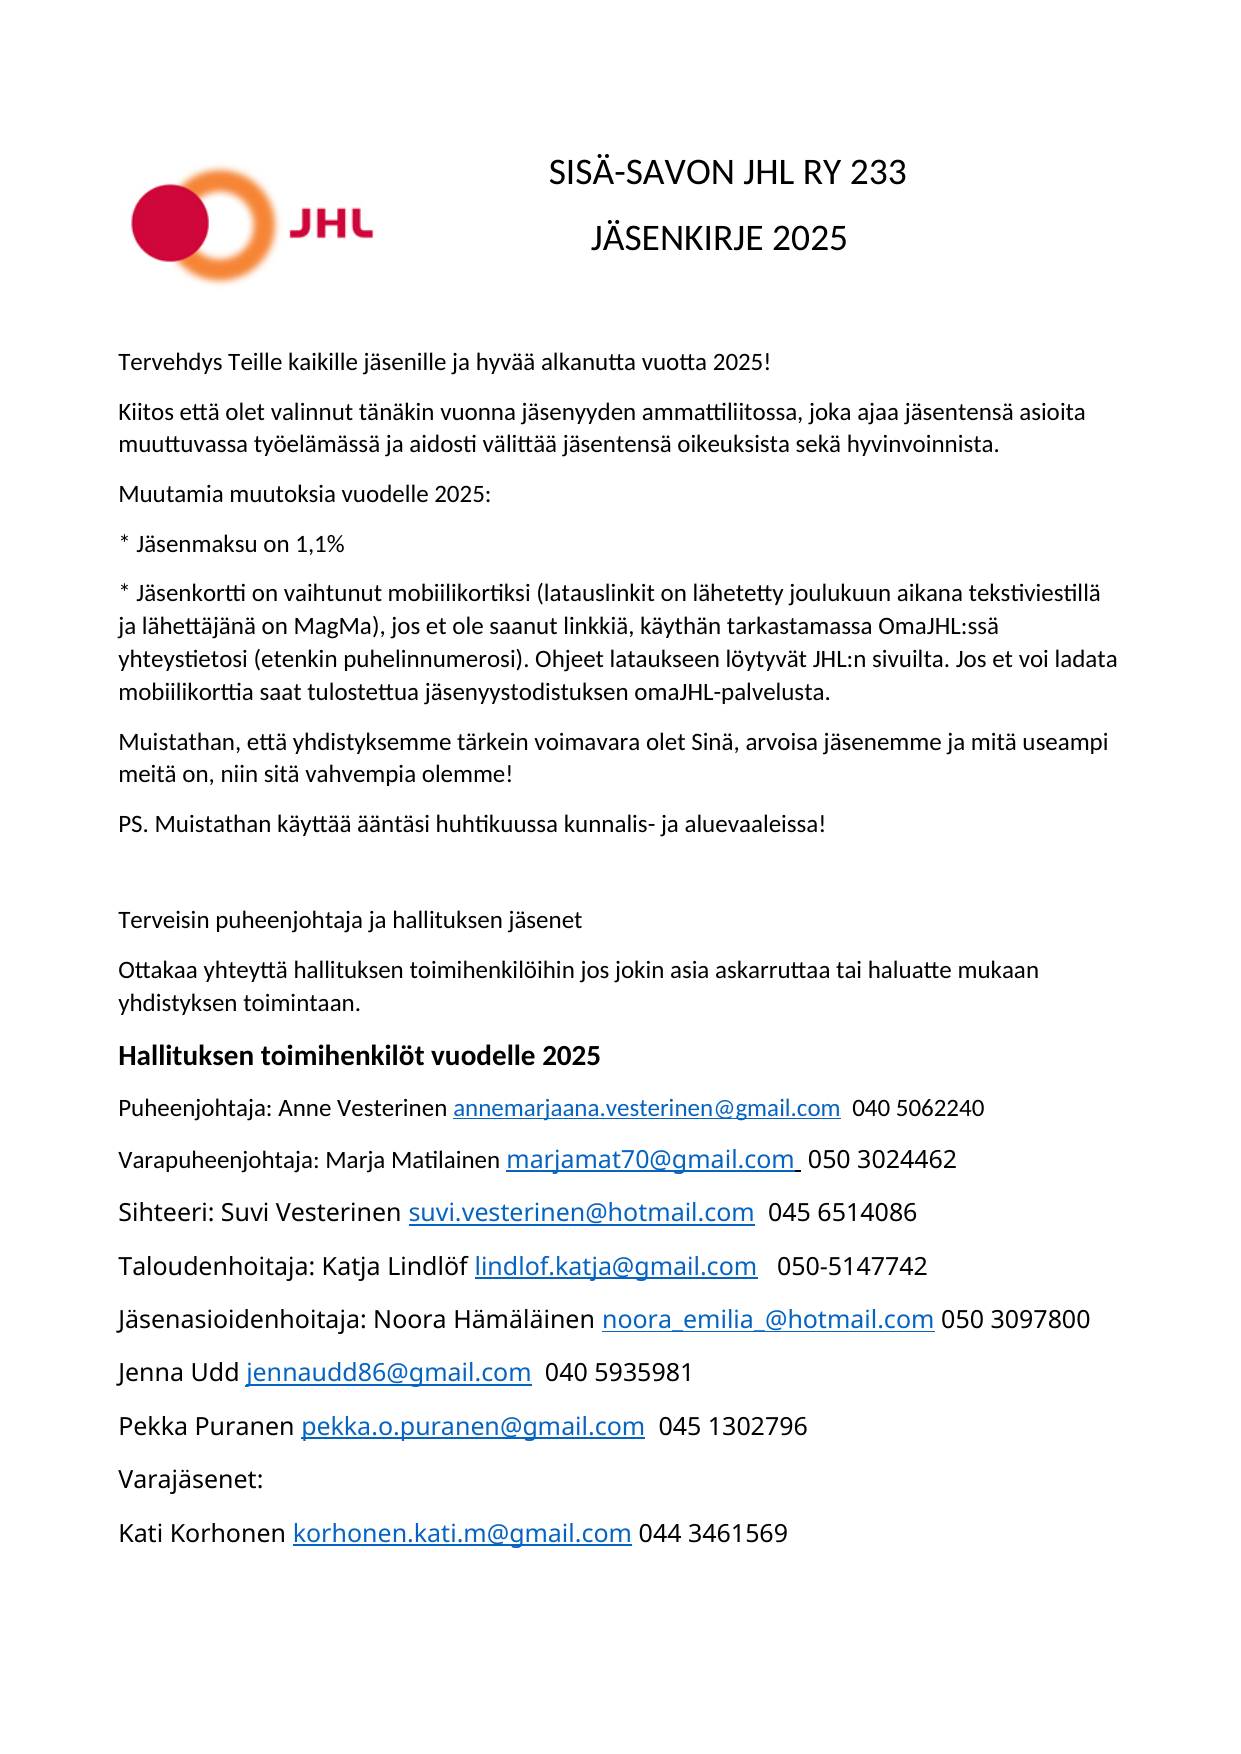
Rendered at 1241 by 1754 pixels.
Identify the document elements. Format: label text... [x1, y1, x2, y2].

text PS. Muistathan käyttää ääntäsi huhtikuussa kunnalis- ja aluevaaleissa! [118, 808, 1122, 839]
text [118, 214, 145, 259]
text * Jäsenmaksu on 1,1% [118, 528, 1122, 558]
text Terveisin puheenjohtaja ja hallituksen jäsenet [118, 904, 1122, 935]
picture [145, 146, 399, 300]
text Puheenjohtaja: Anne Vesterinen annemarjaana.vesterinen@gmail.com 040 5062240 [118, 1092, 1122, 1122]
text Pekka Puranen pekka.o.puranen@gmail.com 045 1302796 [118, 1408, 1122, 1443]
text Hallituksen toimihenkilöt vuodelle 2025 [118, 1037, 1122, 1072]
text [118, 148, 145, 193]
text Varajäsenet: [118, 1462, 1122, 1496]
text Kiitos että olet valinnut tänäkin vuonna jäsenyyden ammattiliitossa, joka ajaa jäsentensä asioita muuttuvassa työelämässä ja aidosti välittää jäsentensä oikeuksista sekä hyvinvoinnista. [118, 396, 1122, 459]
text JÄSENKIRJE 2025 [399, 214, 1122, 259]
text Muistathan, että yhdistyksemme tärkein voimavara olet Sinä, arvoisa jäsenemme ja mitä useampi meitä on, niin sitä vahvempia olemme! [118, 726, 1122, 789]
text SISÄ-SAVON JHL RY 233 [399, 148, 1122, 193]
text Ottakaa yhteyttä hallituksen toimihenkilöihin jos jokin asia askarruttaa tai haluatte mukaan yhdistyksen toimintaan. [118, 954, 1122, 1018]
text Tervehdys Teille kaikille jäsenille ja hyvää alkanutta vuotta 2025! [118, 346, 1122, 377]
text Jenna Udd jennaudd86@gmail.com 040 5935981 [118, 1355, 1122, 1389]
text * Jäsenkortti on vaihtunut mobiilikortiksi (latauslinkit on lähetetty joulukuun aikana tekstiviestillä ja lähettäjänä on MagMa), jos et ole saanut linkkiä, käythän tarkastamassa OmaJHL:ssä yhteystietosi (etenkin puhelinnumerosi). Ohjeet lataukseen löytyvät JHL:n sivuilta. Jos et voi ladata mobiilikorttia saat tulostettua jäsenyystodistuksen omaJHL-palvelusta. [118, 577, 1122, 707]
text Jäsenasioidenhoitaja: Noora Hämäläinen noora_emilia_@hotmail.com 050 3097800 [118, 1302, 1122, 1336]
text Varapuheenjohtaja: Marja Matilainen marjamat70@gmail.com 050 3024462 [118, 1141, 1122, 1175]
text Sihteeri: Suvi Vesterinen suvi.vesterinen@hotmail.com 045 6514086 [118, 1195, 1122, 1229]
text Taloudenhoitaja: Katja Lindlöf lindlof.katja@gmail.com 050-5147742 [118, 1248, 1122, 1282]
text Muutamia muutoksia vuodelle 2025: [118, 478, 1122, 509]
text Kati Korhonen korhonen.kati.m@gmail.com 044 3461569 [118, 1515, 1122, 1549]
